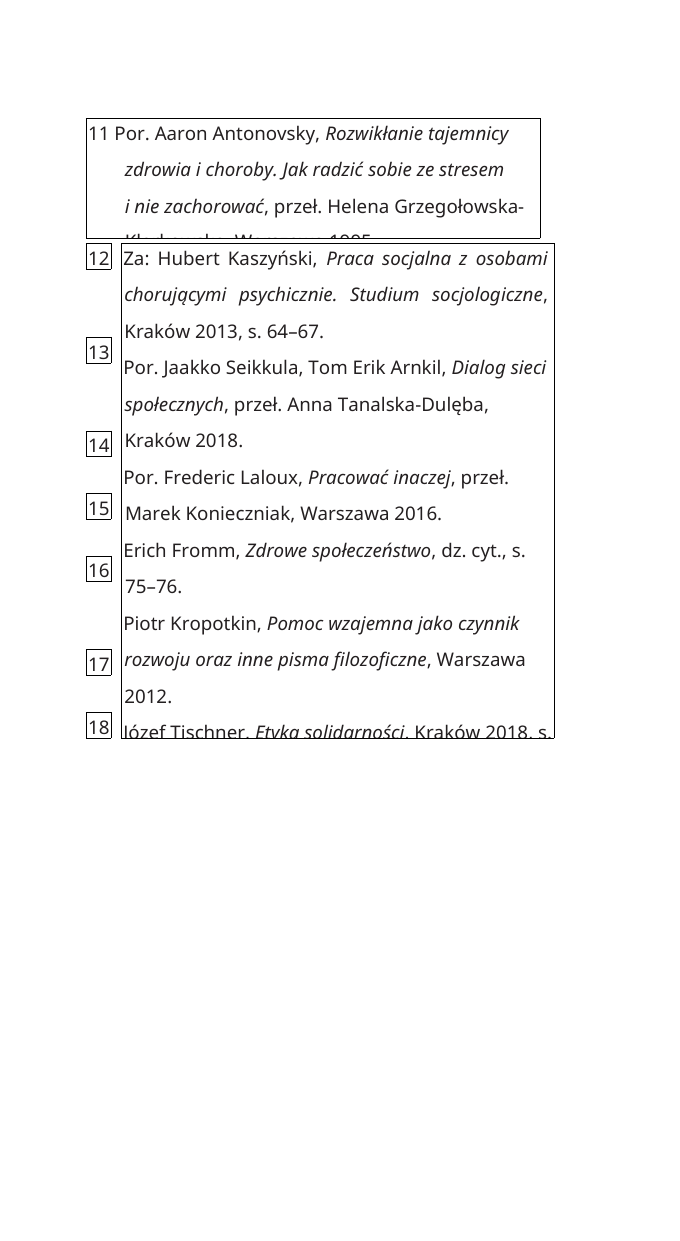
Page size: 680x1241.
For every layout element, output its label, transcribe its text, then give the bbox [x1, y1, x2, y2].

text Erich Fromm, Zdrowe społeczeństwo, dz. cyt., s. 75–76. [123, 537, 528, 599]
text 14 [88, 433, 111, 456]
text 11 Por. Aaron Antonovsky, Rozwikłanie tajemnicy zdrowia i choroby. Jak radzić sobie ze stresem [88, 120, 540, 182]
text Por. Frederic Laloux, Pracować inaczej, przeł. Marek Konieczniak, Warszawa 2016. [123, 464, 531, 526]
text -Klarkowska, Warszawa 1995. [118, 228, 540, 238]
text 17 [88, 651, 111, 675]
text 15 [88, 495, 111, 519]
text 16 [88, 558, 111, 581]
text Za: Hubert Kaszyński, Praca socjalna z osobami chorującymi psychicznie. Studium socjologiczne, Kraków 2013, s. 64–67. [123, 245, 548, 344]
text 12 [88, 245, 111, 269]
text i nie zachorować, przeł. Helena Grzegołowska- [124, 193, 540, 219]
text 18 [88, 714, 111, 738]
text Por. Jaakko Seikkula, Tom Erik Arnkil, Dialog sieci społecznych, przeł. Anna Tanalska-Dulęba, Kraków 2018. [123, 355, 553, 453]
text Piotr Kropotkin, Pomoc wzajemna jako czynnik rozwoju oraz inne pisma filozoficzne, Warszawa 2012. [123, 610, 553, 708]
text Józef Tischner, Etyka solidarności, Kraków 2018, s. 22. [123, 720, 553, 738]
text 13 [88, 339, 111, 363]
